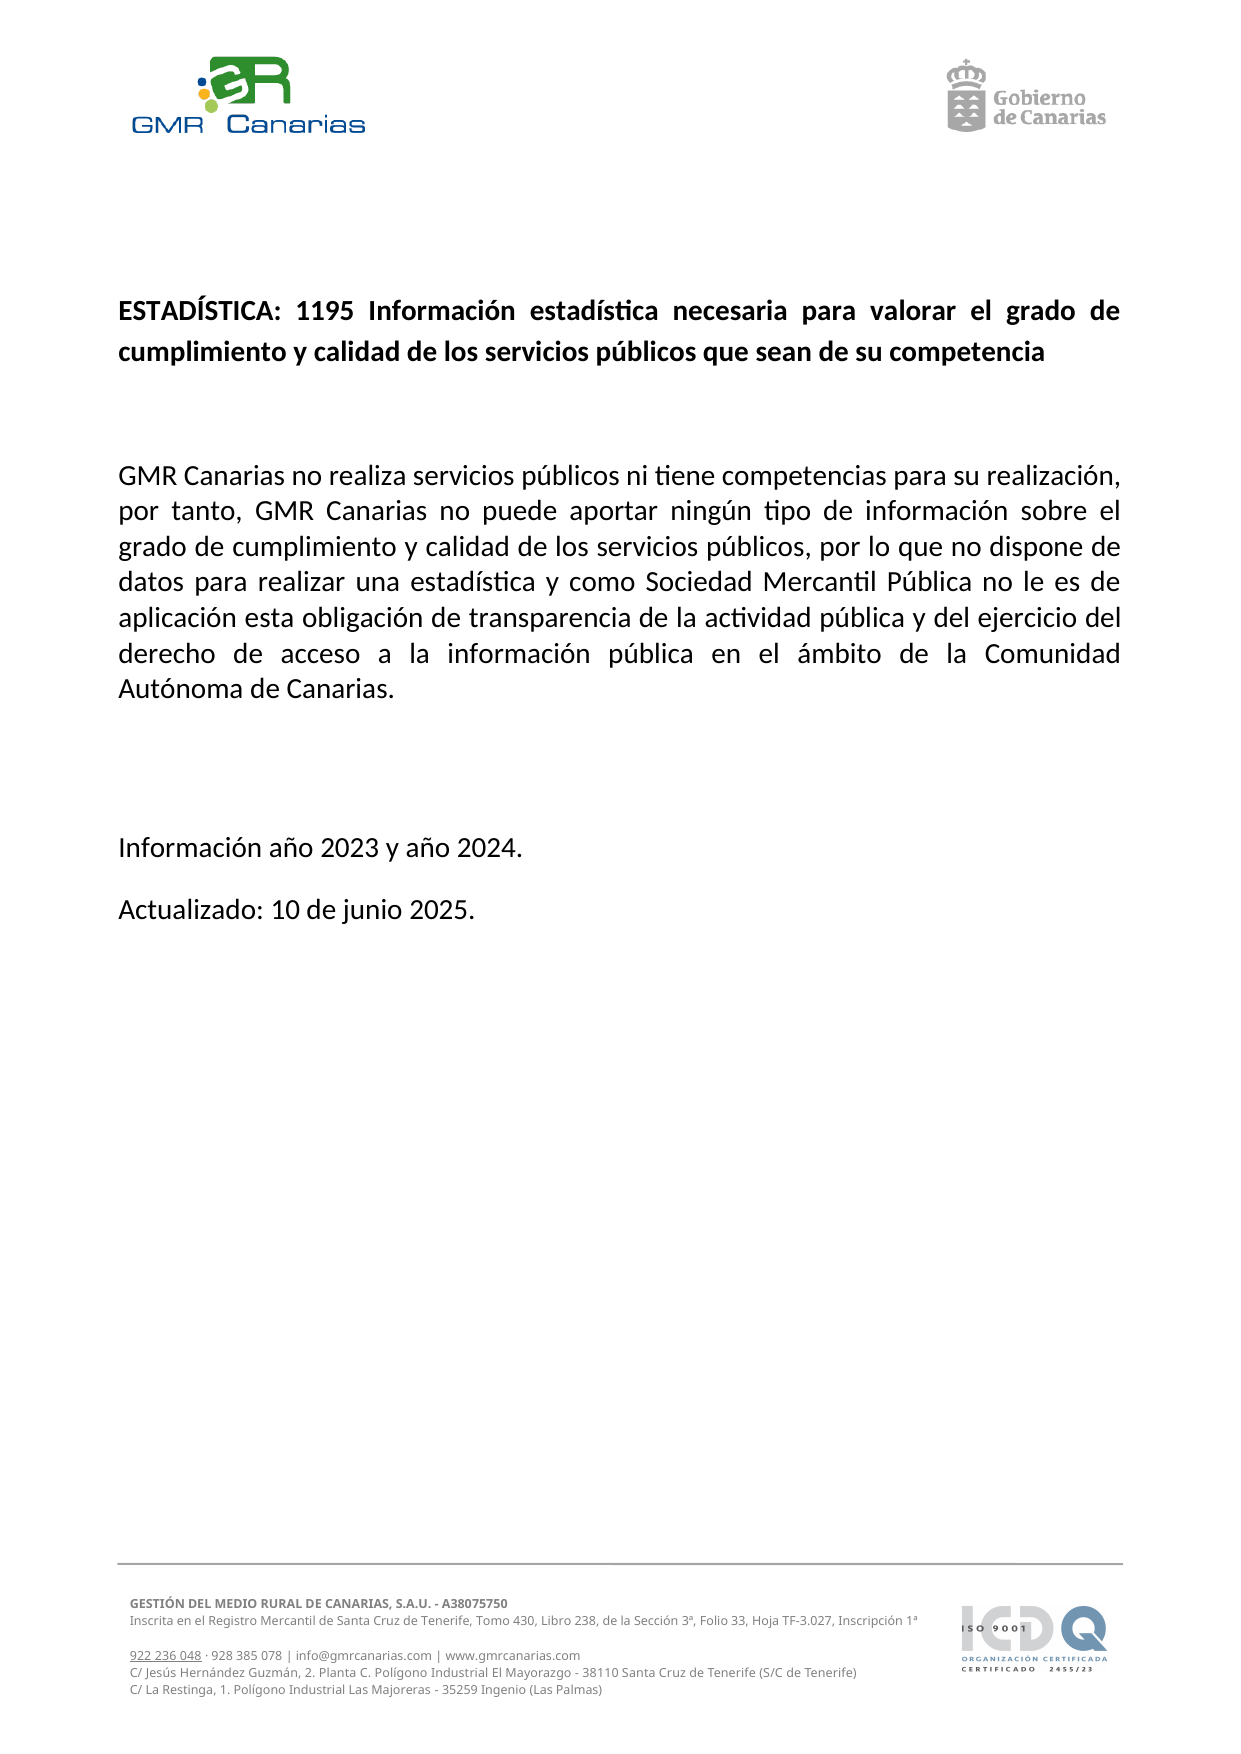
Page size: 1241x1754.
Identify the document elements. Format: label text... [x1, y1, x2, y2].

text Actualizado: 10 de junio 2025. [118, 891, 1122, 927]
text Información año 2023 y año 2024. [118, 829, 1122, 865]
text ESTADÍSTICA: 1195 Información estadística necesaria para valorar el grado de cumplimiento y calidad de los servicios públicos que sean de su competencia [118, 292, 1122, 369]
text GMR Canarias no realiza servicios públicos ni tiene competencias para su realización, por tanto, GMR Canarias no puede aportar ningún tipo de información sobre el grado de cumplimiento y calidad de los servicios públicos, por lo que no dispone de datos para realizar una estadística y como Sociedad Mercantil Pública no le es de aplicación esta obligación de transparencia de la actividad pública y del ejercicio del derecho de acceso a la información pública en el ámbito de la Comunidad Autónoma de Canarias. [118, 457, 1122, 706]
